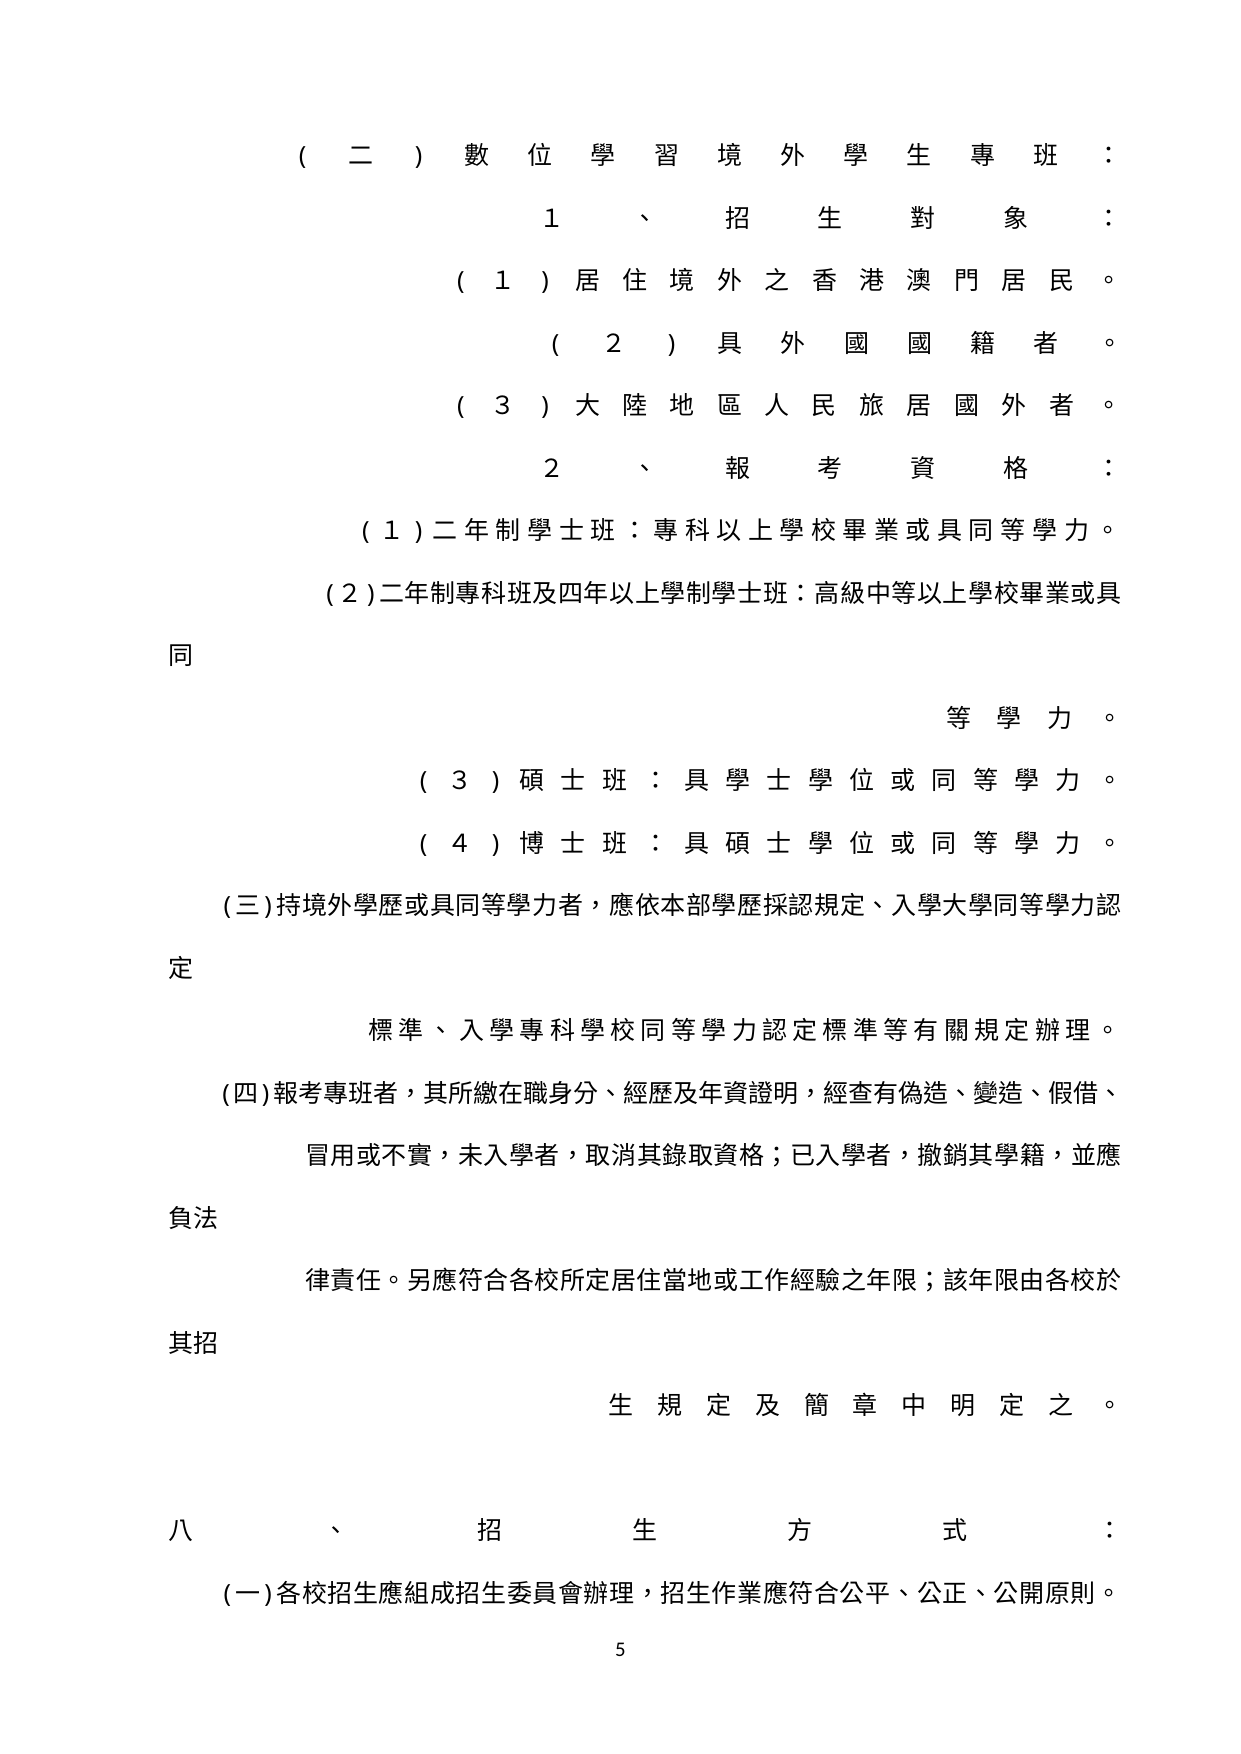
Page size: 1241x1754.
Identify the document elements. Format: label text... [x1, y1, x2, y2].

text 等學力。 (３)碩士班：具學士學位或同等學力。 (４)博士班：具碩士學位或同等學力。 (三)持境外學歷或具同等學力者，應依本部學歷採認規定、入學大學同等學力認定 [118, 675, 1122, 987]
text (二)數位學習境外學生專班： １、招生對象： (１)居住境外之香港澳門居民。 (２)具外國國籍者。 (３)大陸地區人民旅居國外者。 ２、報考資格： (１)二年制學士班：專科以上學校畢業或具同等學力。 (２)二年制專科班及四年以上學制學士班：高級中等以上學校畢業或具同 [118, 112, 1122, 675]
text 生規定及簡章中明定之。 八、招生方式： (一)各校招生應組成招生委員會辦理，招生作業應符合公平、公正、公開原則。 [118, 1362, 1122, 1612]
text 冒用或不實，未入學者，取消其錄取資格；已入學者，撤銷其學籍，並應負法 [118, 1112, 1122, 1237]
text 律責任。另應符合各校所定居住當地或工作經驗之年限；該年限由各校於其招 [118, 1237, 1122, 1362]
text 標準、入學專科學校同等學力認定標準等有關規定辦理。 (四)報考專班者，其所繳在職身分、經歷及年資證明，經查有偽造、變造、假借、 [118, 987, 1122, 1112]
